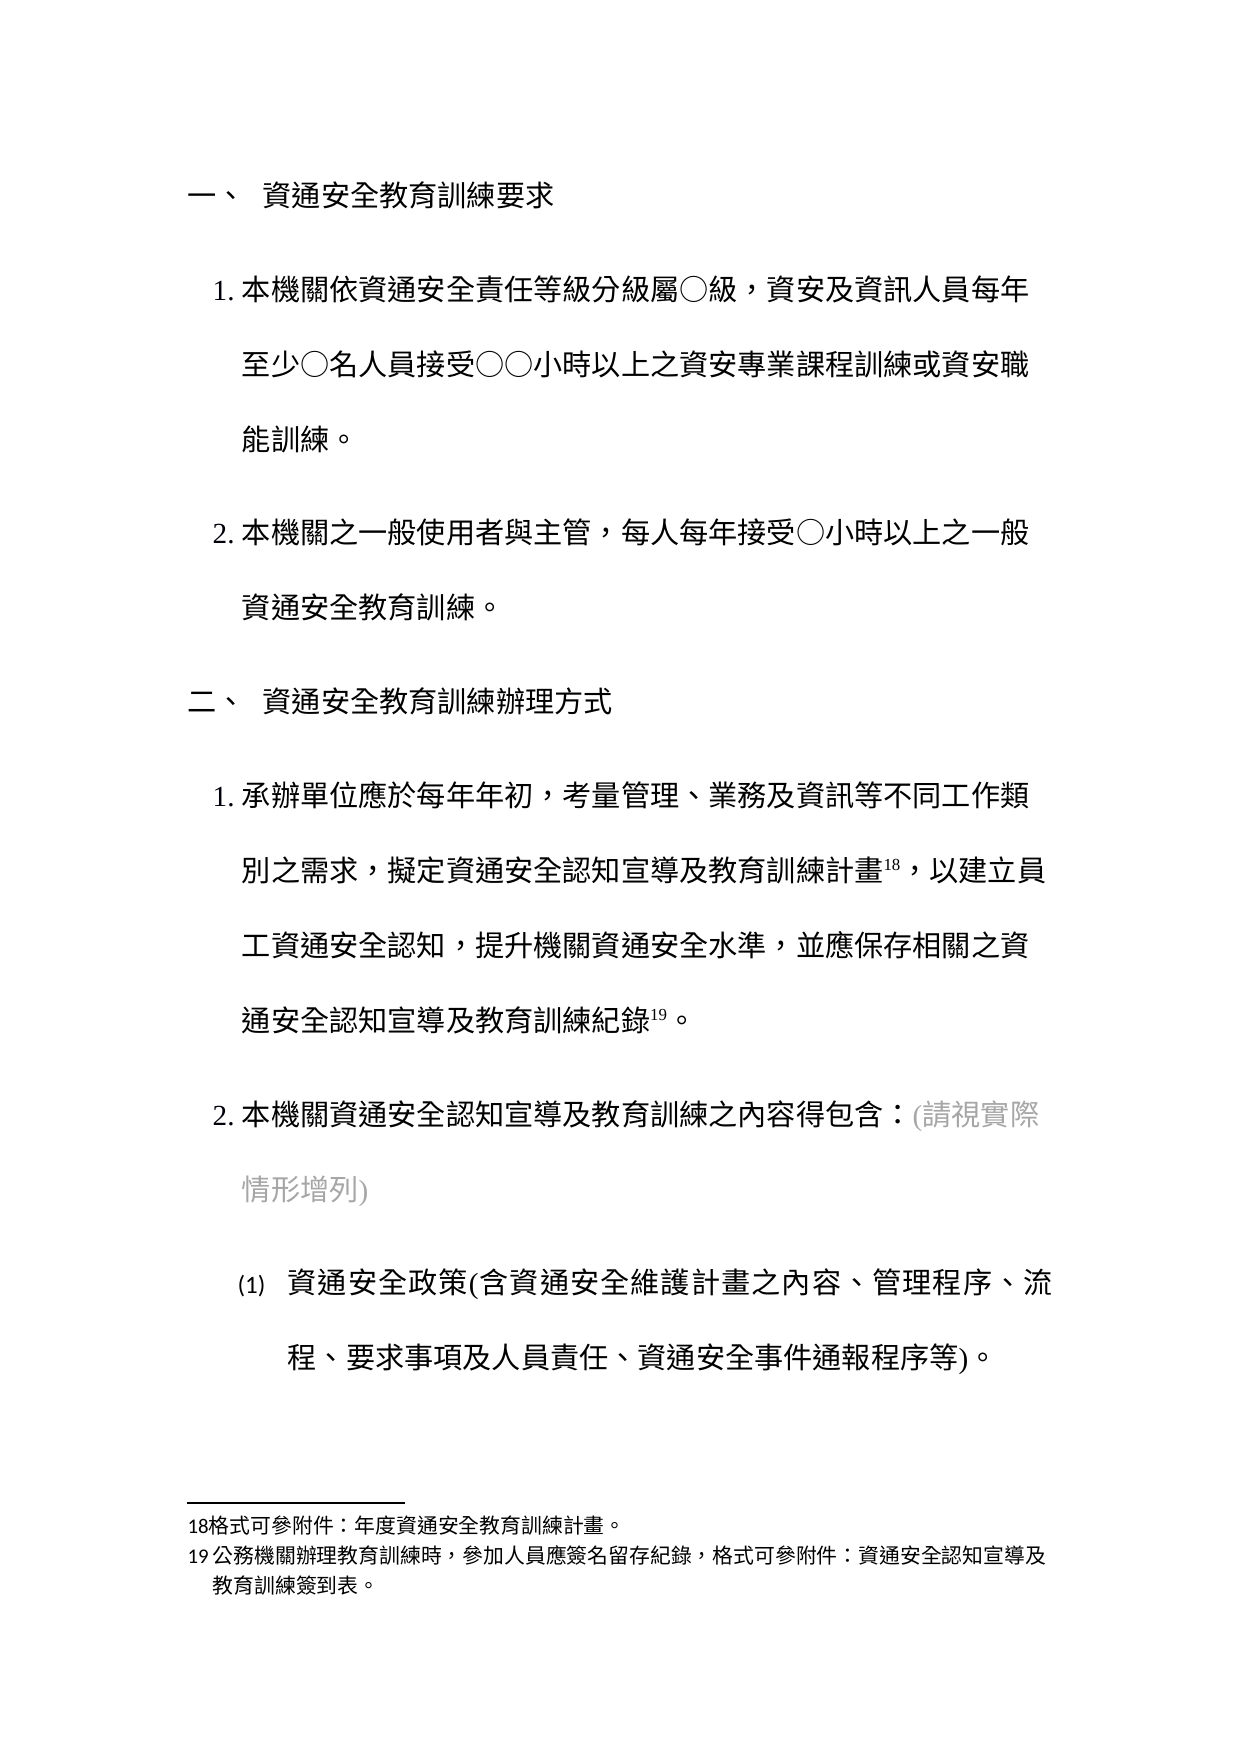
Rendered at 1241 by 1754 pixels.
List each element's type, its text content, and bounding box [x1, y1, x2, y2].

list 本機關之一般使用者與主管，每人每年接受○小時以上之一般資通安全教育訓練。 [212, 487, 1053, 637]
list 公務機關辦理教育訓練時，參加人員應簽名留存紀錄，格式可參附件：資通安全認知宣導及教育訓練簽到表。 [187, 1539, 1053, 1600]
list 承辦單位應於每年年初，考量管理、業務及資訊等不同工作類別之需求，擬定資通安全認知宣導及教育訓練計畫，以建立員工資通安全認知，提升機關資通安全水準，並應保存相關之資通安全認知宣導及教育訓練紀錄。 [212, 750, 1053, 1050]
subtitle 資通安全教育訓練辦理方式 [187, 656, 1053, 731]
list 格式可參附件：年度資通安全教育訓練計畫。 [187, 1509, 1053, 1539]
list 本機關資通安全認知宣導及教育訓練之內容得包含：(請視實際情形增列) [212, 1069, 1053, 1219]
subtitle 資通安全教育訓練要求 [187, 150, 1053, 225]
list 資通安全政策(含資通安全維護計畫之內容、管理程序、流程、要求事項及人員責任、資通安全事件通報程序等)。 [237, 1237, 1053, 1387]
list 本機關依資通安全責任等級分級屬○級，資安及資訊人員每年至少○名人員接受○○小時以上之資安專業課程訓練或資安職能訓練。 [212, 244, 1053, 469]
